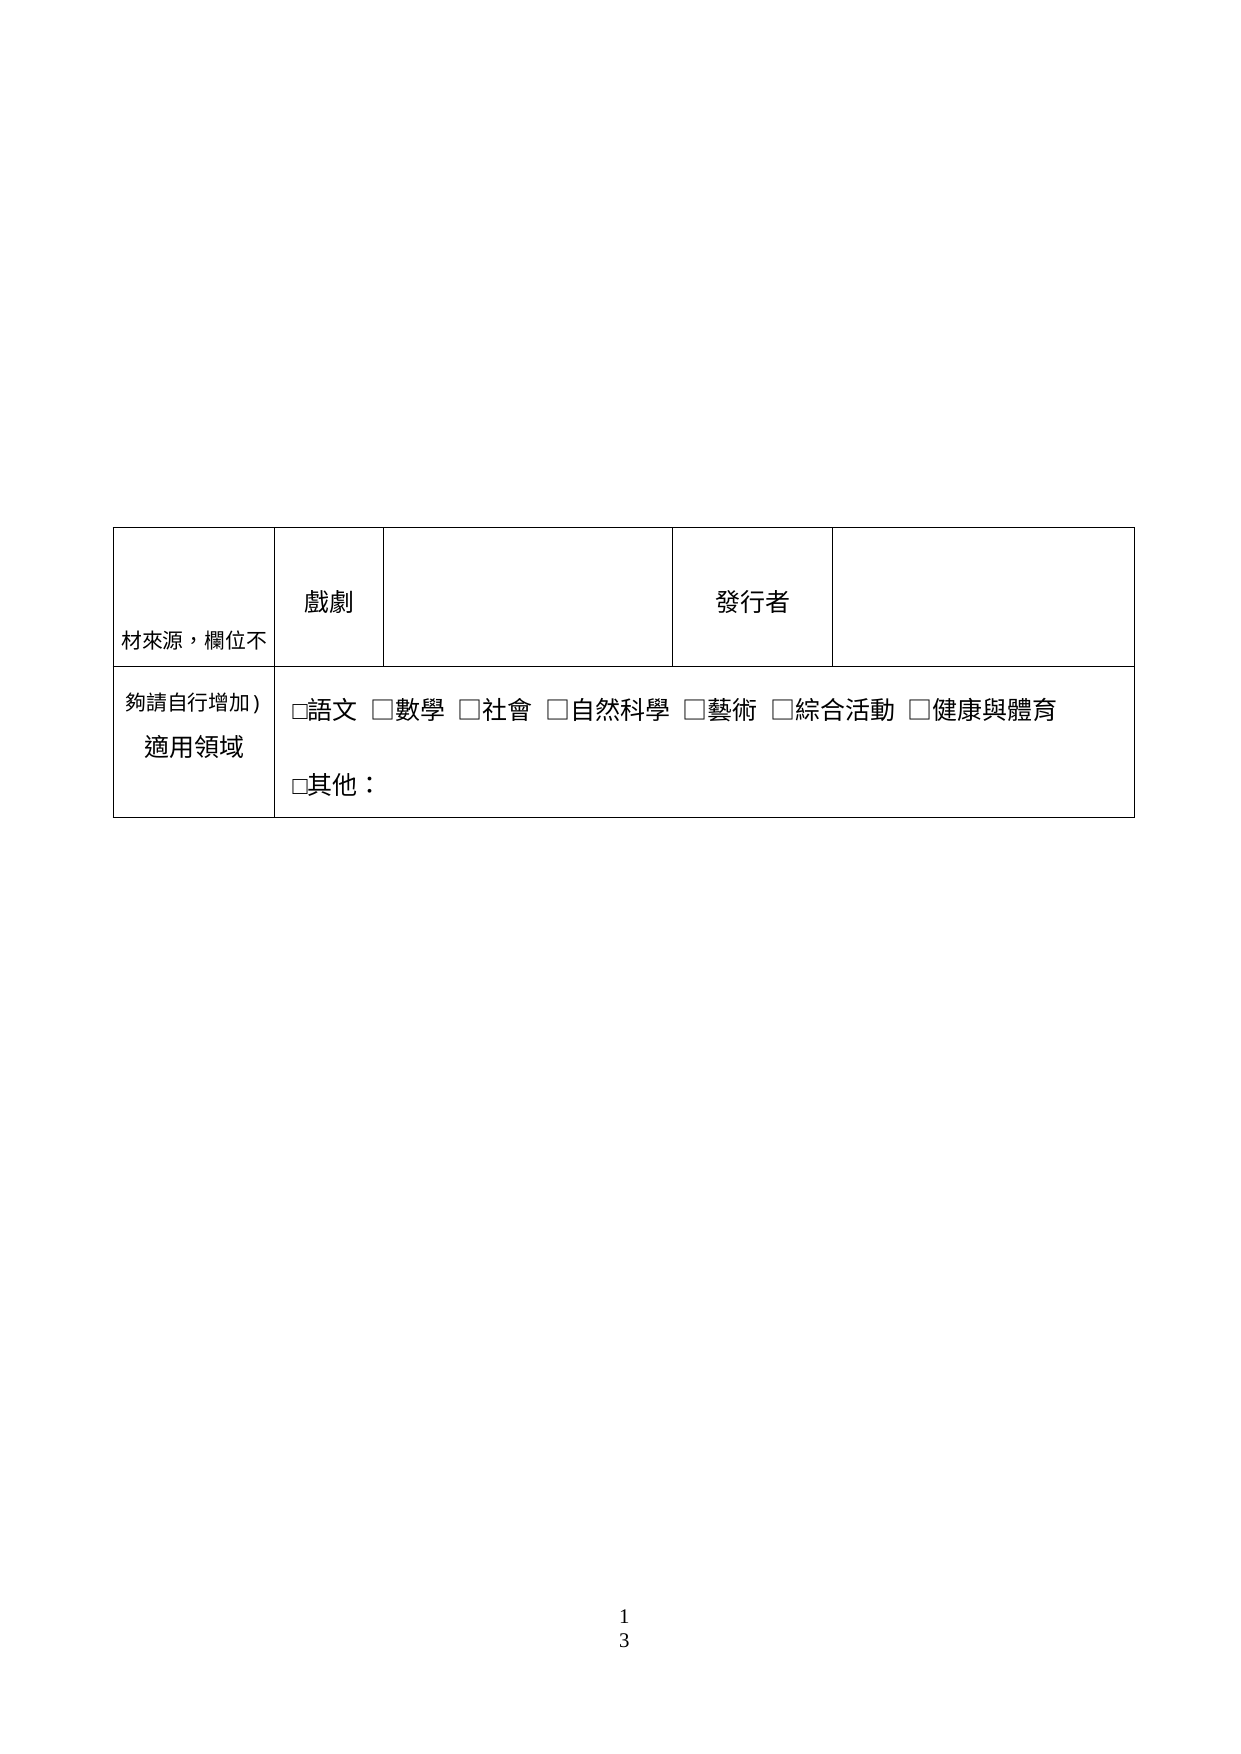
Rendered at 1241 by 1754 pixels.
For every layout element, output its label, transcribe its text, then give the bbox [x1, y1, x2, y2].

table_cell [833, 528, 1134, 666]
table_cell □語文 □數學 □社會 □自然科學 □藝術 □綜合活動 □健康與體育 □其他： [275, 667, 1134, 817]
table_cell 取材來源 (請填寫實際取材來源，欄位不夠請自行增加) [114, 528, 274, 666]
table_cell [384, 528, 672, 666]
table_cell 戲劇 [275, 528, 383, 666]
table_cell 適用領域 [114, 667, 274, 817]
table_cell 發行者 [673, 528, 832, 666]
